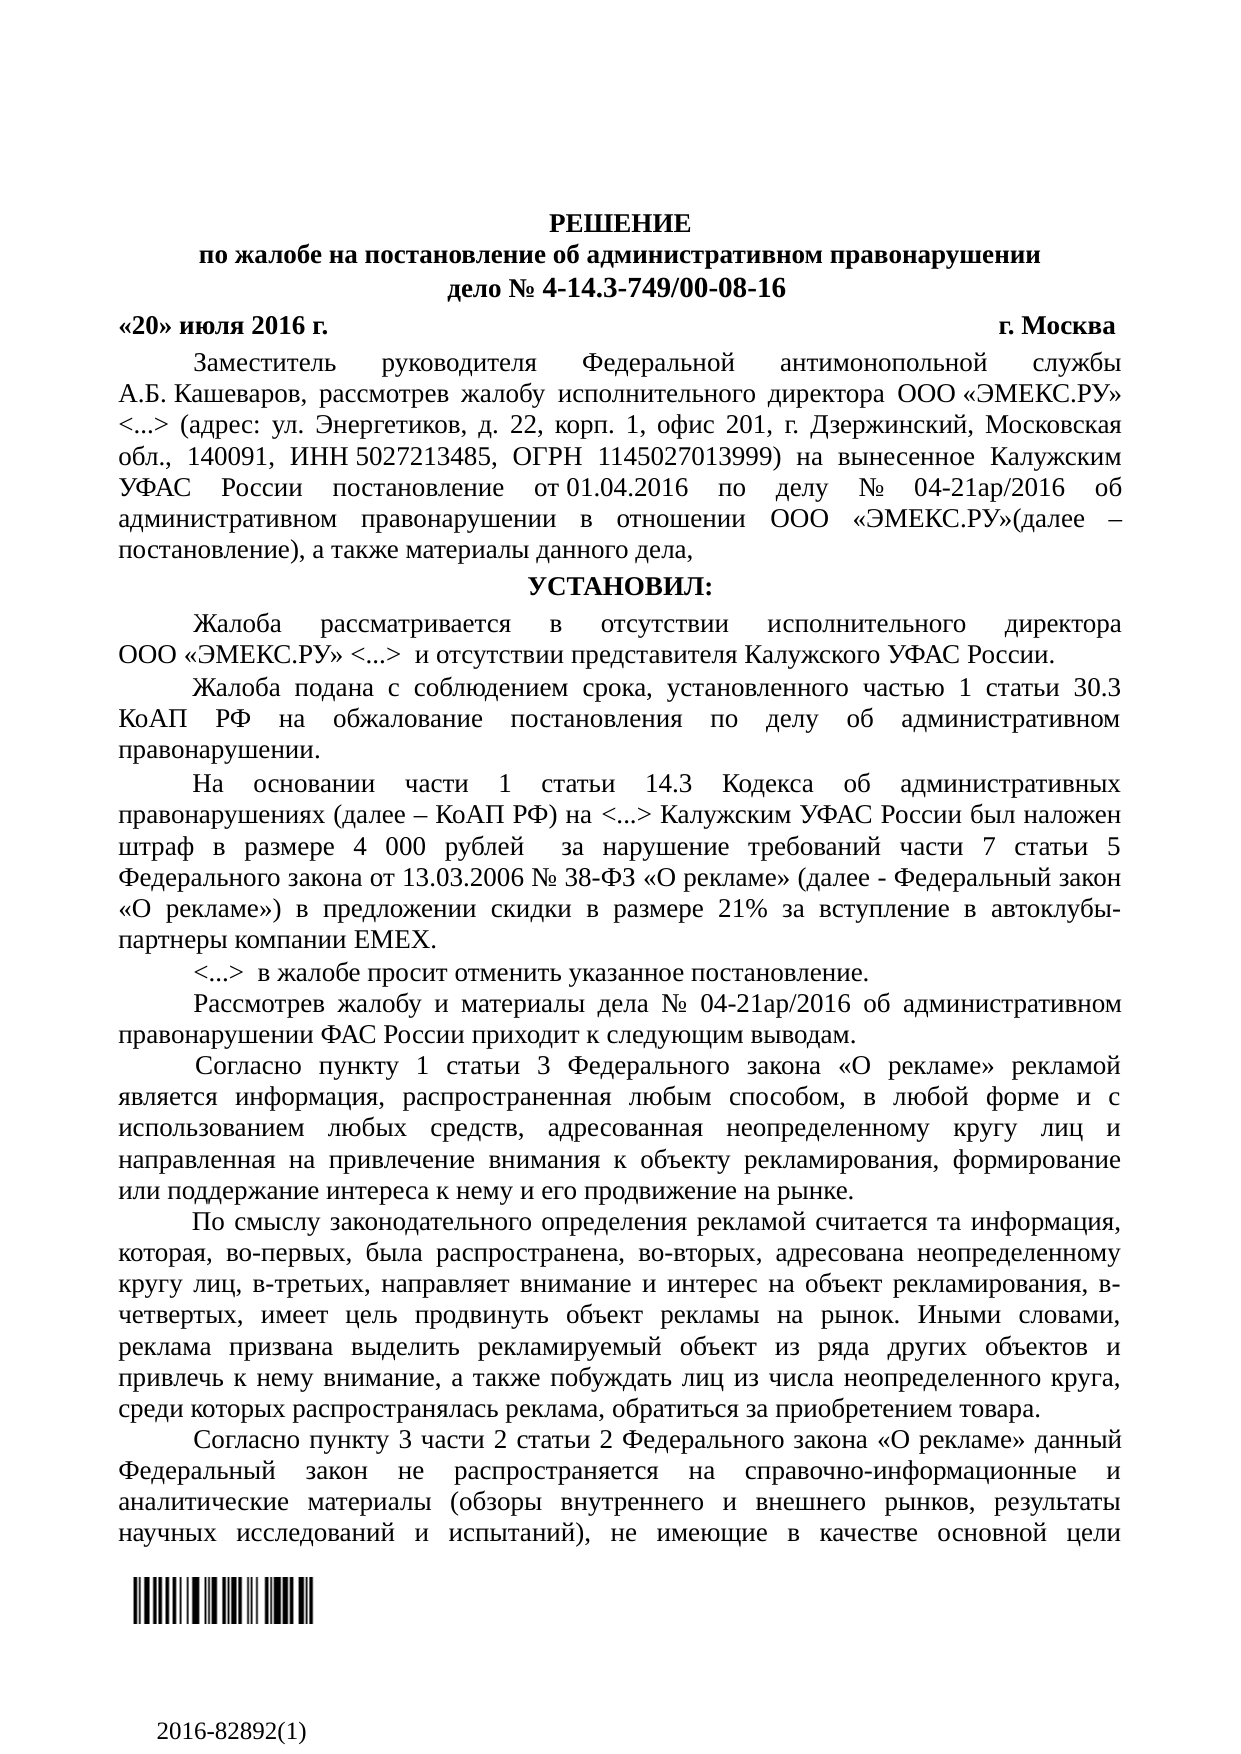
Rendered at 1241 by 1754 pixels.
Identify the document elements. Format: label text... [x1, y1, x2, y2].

text Жалоба подана с соблюдением срока, установленного частью 1 статьи 30.3 КоАП РФ на обжалование постановления по делу об административном правонарушении. [118, 671, 1122, 764]
text Жалоба рассматривается в отсутствии исполнительного директора ООО «ЭМЕКС.РУ» <...> и отсутствии представителя Калужского УФАС России. [118, 607, 1122, 670]
text Заместитель руководителя Федеральной антимонопольной службы А.Б. Кашеваров, рассмотрев жалобу исполнительного директора ООО «ЭМЕКС.РУ» <...> (адрес: ул. Энергетиков, д. 22, корп. 1, офис 201, г. Дзержинский, Московская обл., 140091, ИНН 5027213485, ОГРН 1145027013999) на вынесенное Калужским УФАС России постановление от 01.04.2016 по делу № 04-21ар/2016 об административном правонарушении в отношении ООО «ЭМЕКС.РУ»(далее – постановление), а также материалы данного дела, [118, 346, 1122, 564]
text по жалобе на постановление об административном правонарушении [118, 239, 1122, 270]
subtitle УСТАНОВИЛ: [118, 570, 1122, 601]
text На основании части 1 статьи 14.3 Кодекса об административных правонарушениях (далее – КоАП РФ) на <...> Калужским УФАС России был наложен штраф в размере 4 000 рублей за нарушение требований части 7 статьи 5 Федерального закона от 13.03.2006 № 38-ФЗ «О рекламе» (далее - Федеральный закон «О рекламе») в предложении скидки в размере 21% за вступление в автоклубы-партнеры компании EMEX. [118, 767, 1122, 954]
text Рассмотрев жалобу и материалы дела № 04-21ар/2016 об административном правонарушении ФАС России приходит к следующим выводам. [118, 987, 1122, 1049]
text По смыслу законодательного определения рекламой считается та информация, которая, во-первых, была распространена, во-вторых, адресована неопределенному кругу лиц, в-третьих, направляет внимание и интерес на объект рекламирования, в-четвертых, имеет цель продвинуть объект рекламы на рынок. Иными словами, реклама призвана выделить рекламируемый объект из ряда других объектов и привлечь к нему внимание, а также побуждать лиц из числа неопределенного круга, среди которых распространялась реклама, обратиться за приобретением товара. [118, 1205, 1122, 1423]
text Согласно пункту 1 статьи 3 Федерального закона «О рекламе» рекламой является информация, распространенная любым способом, в любой форме и с использованием любых средств, адресованная неопределенному кругу лиц и направленная на привлечение внимания к объекту рекламирования, формирование или поддержание интереса к нему и его продвижение на рынке. [118, 1049, 1122, 1205]
text <...> в жалобе просит отменить указанное постановление. [118, 956, 1122, 987]
text «20» июля 2016 г. г. Москва [118, 309, 1122, 340]
text РЕШЕНИЕ [118, 207, 1122, 239]
text Согласно пункту 3 части 2 статьи 2 Федерального закона «О рекламе» данный Федеральный закон не распространяется на справочно-информационные и аналитические материалы (обзоры внутреннего и внешнего рынков, результаты научных исследований и испытаний), не имеющие в качестве основной цели [118, 1423, 1122, 1548]
text дело № 4-14.3-749/00-08-16 [118, 270, 1122, 303]
picture [118, 1577, 331, 1624]
